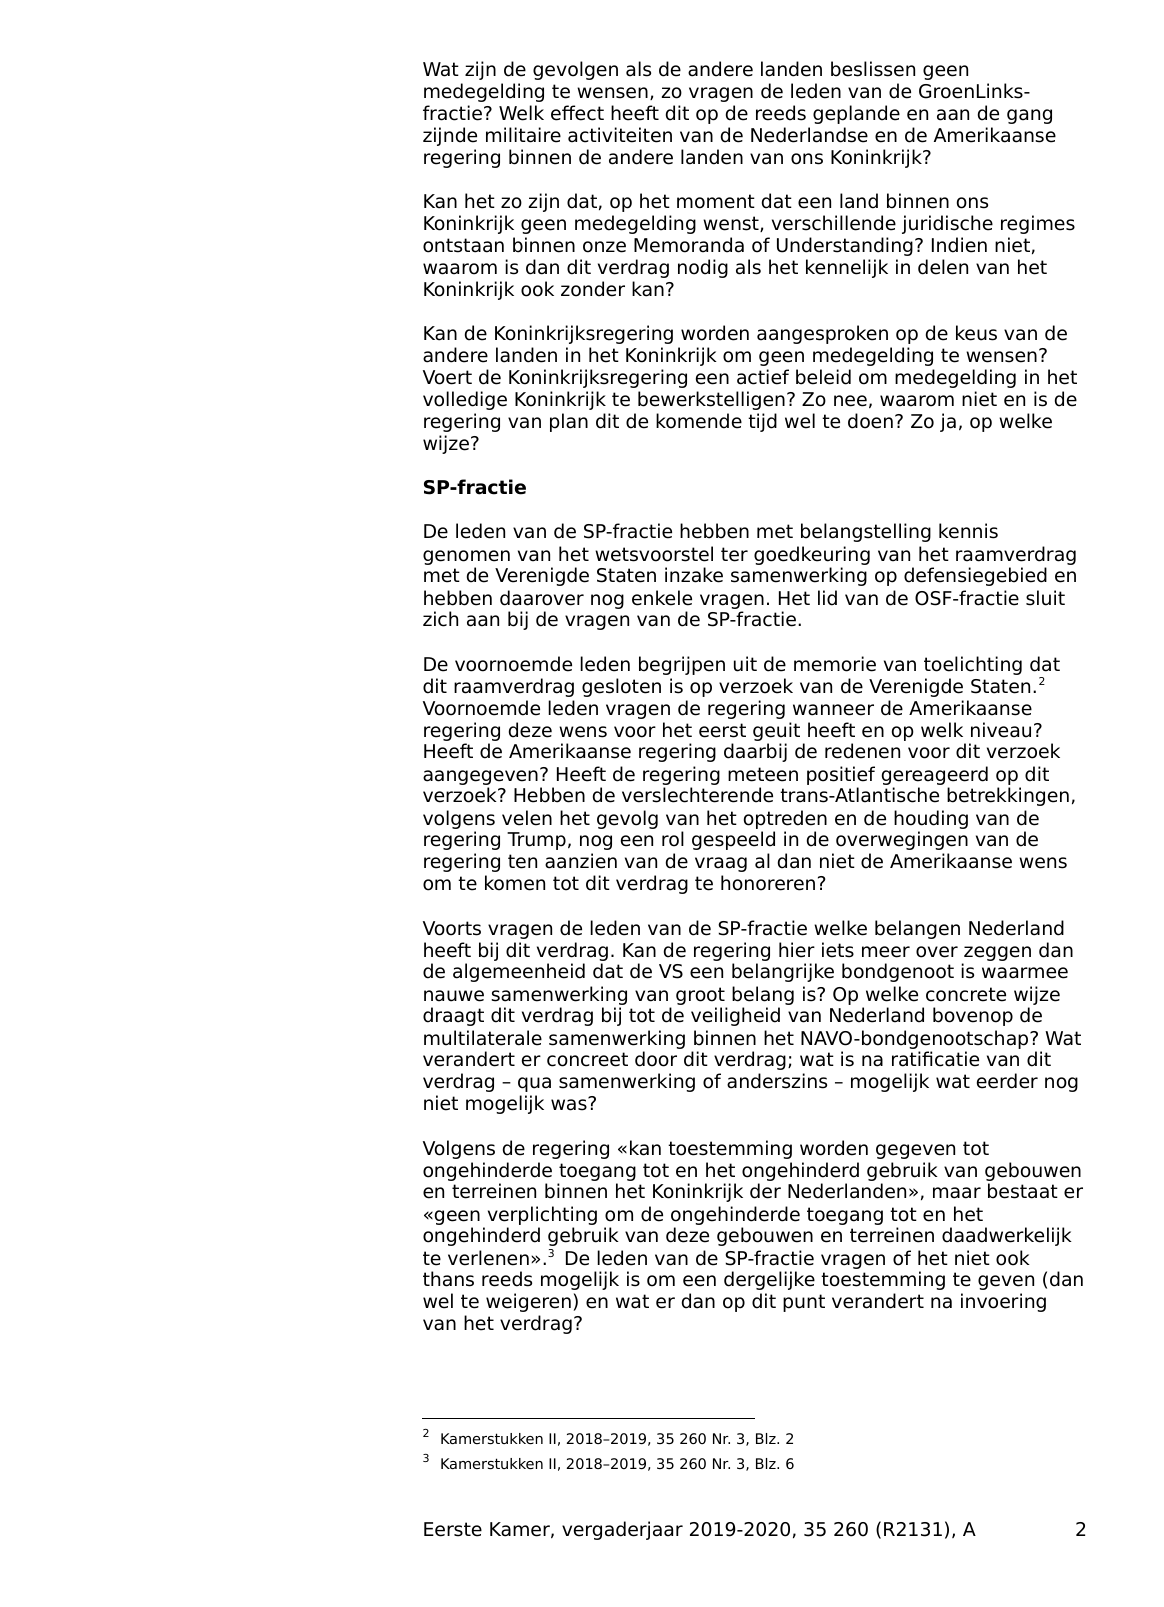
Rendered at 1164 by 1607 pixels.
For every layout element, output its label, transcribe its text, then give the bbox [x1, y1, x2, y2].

text Kamerstukken II, 2018–2019, 35 260 Nr. 3, Blz. 2 [422, 1427, 1087, 1449]
text Kamerstukken II, 2018–2019, 35 260 Nr. 3, Blz. 6 [422, 1452, 1087, 1474]
subtitle SP-fractie [422, 477, 1087, 499]
text Kan de Koninkrijksregering worden aangesproken op de keus van de andere landen in het Koninkrijk om geen medegelding te wensen? Voert de Koninkrijksregering een actief beleid om medegelding in het volledige Koninkrijk te bewerkstelligen? Zo nee, waarom niet en is de regering van plan dit de komende tijd wel te doen? Zo ja, op welke wijze? [422, 323, 1087, 455]
text Volgens de regering «kan toestemming worden gegeven tot ongehinderde toegang tot en het ongehinderd gebruik van gebouwen en terreinen binnen het Koninkrijk der Nederlanden», maar bestaat er «geen verplichting om de ongehinderde toegang tot en het ongehinderd gebruik van deze gebouwen en terreinen daadwerkelijk te verlenen». De leden van de SP-fractie vragen of het niet ook thans reeds mogelijk is om een dergelijke toestemming te geven (dan wel te weigeren) en wat er dan op dit punt verandert na invoering van het verdrag? [422, 1137, 1087, 1335]
text Voorts vragen de leden van de SP-fractie welke belangen Nederland heeft bij dit verdrag. Kan de regering hier iets meer over zeggen dan de algemeenheid dat de VS een belangrijke bondgenoot is waarmee nauwe samenwerking van groot belang is? Op welke concrete wijze draagt dit verdrag bij tot de veiligheid van Nederland bovenop de multilaterale samenwerking binnen het NAVO-bondgenootschap? Wat verandert er concreet door dit verdrag; wat is na ratificatie van dit verdrag – qua samenwerking of anderszins – mogelijk wat eerder nog niet mogelijk was? [422, 917, 1087, 1115]
text De leden van de SP-fractie hebben met belangstelling kennis genomen van het wetsvoorstel ter goedkeuring van het raamverdrag met de Verenigde Staten inzake samenwerking op defensiegebied en hebben daarover nog enkele vragen. Het lid van de OSF-fractie sluit zich aan bij de vragen van de SP-fractie. [422, 521, 1087, 631]
text De voornoemde leden begrijpen uit de memorie van toelichting dat dit raamverdrag gesloten is op verzoek van de Verenigde Staten. Voornoemde leden vragen de regering wanneer de Amerikaanse regering deze wens voor het eerst geuit heeft en op welk niveau? Heeft de Amerikaanse regering daarbij de redenen voor dit verzoek aangegeven? Heeft de regering meteen positief gereageerd op dit verzoek? Hebben de verslechterende trans-Atlantische betrekkingen, volgens velen het gevolg van het optreden en de houding van de regering Trump, nog een rol gespeeld in de overwegingen van de regering ten aanzien van de vraag al dan niet de Amerikaanse wens om te komen tot dit verdrag te honoreren? [422, 653, 1087, 895]
text Wat zijn de gevolgen als de andere landen beslissen geen medegelding te wensen, zo vragen de leden van de GroenLinks-fractie? Welk effect heeft dit op de reeds geplande en aan de gang zijnde militaire activiteiten van de Nederlandse en de Amerikaanse regering binnen de andere landen van ons Koninkrijk? [422, 59, 1087, 169]
text Kan het zo zijn dat, op het moment dat een land binnen ons Koninkrijk geen medegelding wenst, verschillende juridische regimes ontstaan binnen onze Memoranda of Understanding? Indien niet, waarom is dan dit verdrag nodig als het kennelijk in delen van het Koninkrijk ook zonder kan? [422, 191, 1087, 301]
